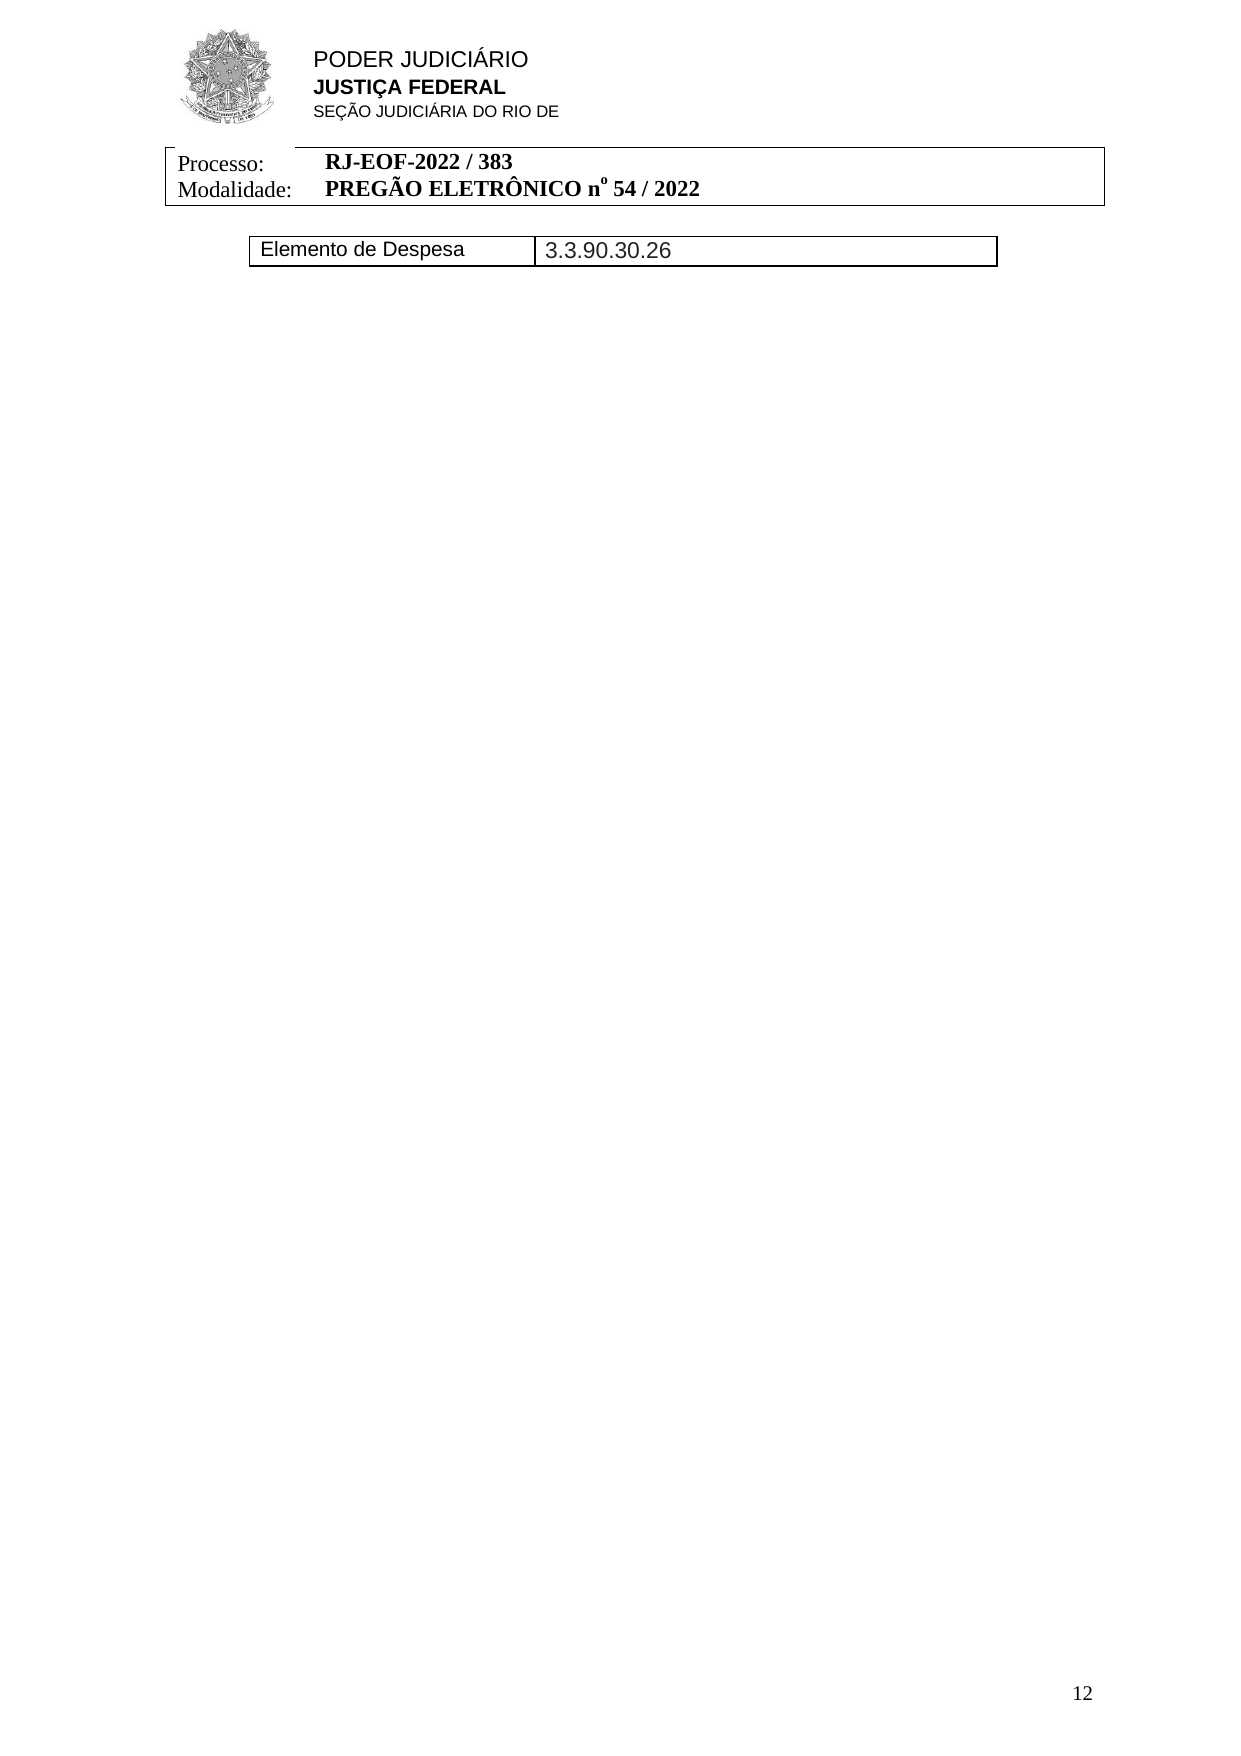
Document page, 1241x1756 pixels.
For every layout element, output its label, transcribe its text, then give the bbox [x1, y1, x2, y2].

table_cell Elemento de Despesa [250, 237, 534, 265]
table_cell 3.3.90.30.26 [536, 237, 996, 265]
